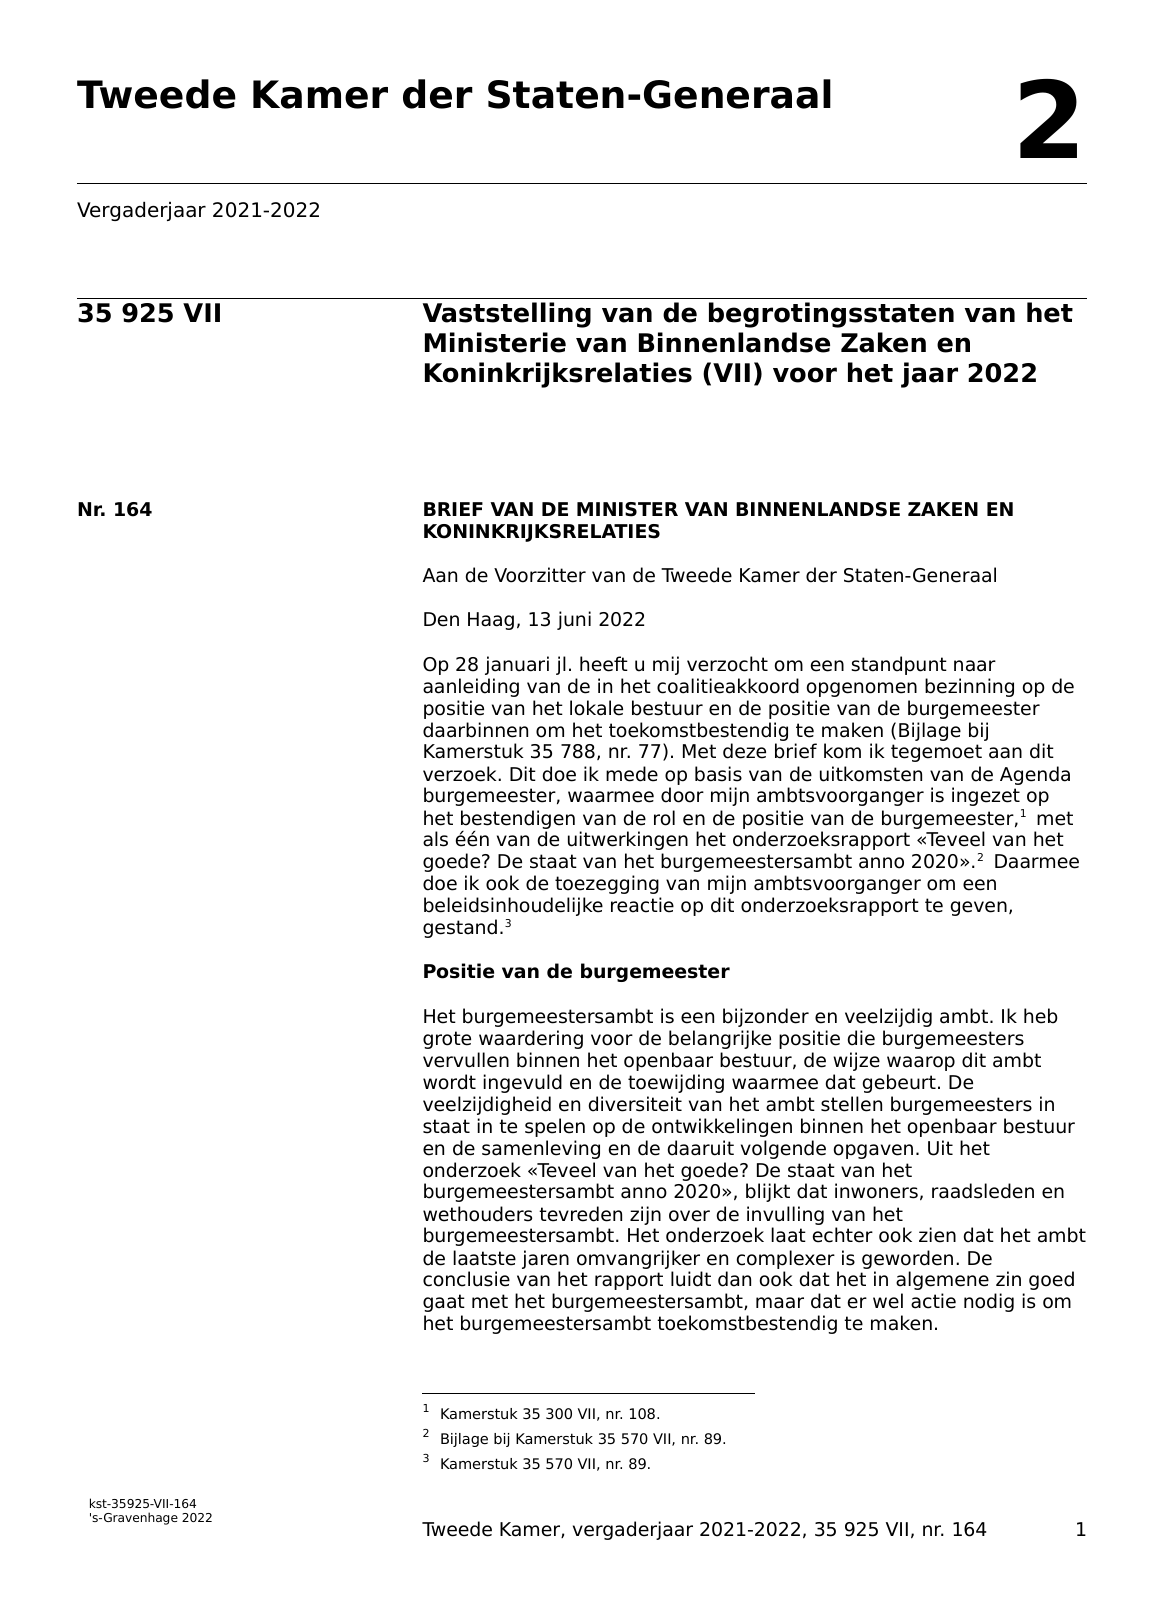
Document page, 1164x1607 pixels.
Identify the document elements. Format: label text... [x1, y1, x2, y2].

subtitle Nr. 164 BRIEF VAN DE MINISTER VAN BINNENLANDSE ZAKEN EN KONINKRIJKSRELATIES [77, 499, 1087, 543]
text Aan de Voorzitter van de Tweede Kamer der Staten-Generaal [422, 565, 1087, 587]
text Kamerstuk 35 300 VII, nr. 108. [422, 1402, 1087, 1424]
text 's-Gravenhage 2022 [88, 1511, 323, 1525]
text Op 28 januari jl. heeft u mij verzocht om een standpunt naar aanleiding van de in het coalitieakkoord opgenomen bezinning op de positie van het lokale bestuur en de positie van de burgemeester daarbinnen om het toekomstbestendig te maken (Bijlage bij Kamerstuk 35 788, nr. 77). Met deze brief kom ik tegemoet aan dit verzoek. Dit doe ik mede op basis van de uitkomsten van de Agenda burgemeester, waarmee door mijn ambtsvoorganger is ingezet op het bestendigen van de rol en de positie van de burgemeester, met als één van de uitwerkingen het onderzoeksrapport «Teveel van het goede? De staat van het burgemeestersambt anno 2020». Daarmee doe ik ook de toezegging van mijn ambtsvoorganger om een beleidsinhoudelijke reactie op dit onderzoeksrapport te geven, gestand. [422, 653, 1087, 939]
text kst-35925-VII-164 [88, 1497, 323, 1511]
text Den Haag, 13 juni 2022 [422, 609, 1087, 631]
table_cell Vergaderjaar 2021-2022 [77, 184, 1087, 298]
text Het burgemeestersambt is een bijzonder en veelzijdig ambt. Ik heb grote waardering voor de belangrijke positie die burgemeesters vervullen binnen het openbaar bestuur, de wijze waarop dit ambt wordt ingevuld en de toewijding waarmee dat gebeurt. De veelzijdigheid en diversiteit van het ambt stellen burgemeesters in staat in te spelen op de ontwikkelingen binnen het openbaar bestuur en de samenleving en de daaruit volgende opgaven. Uit het onderzoek «Teveel van het goede? De staat van het burgemeestersambt anno 2020», blijkt dat inwoners, raadsleden en wethouders tevreden zijn over de invulling van het burgemeestersambt. Het onderzoek laat echter ook zien dat het ambt de laatste jaren omvangrijker en complexer is geworden. De conclusie van het rapport luidt dan ook dat het in algemene zin goed gaat met het burgemeestersambt, maar dat er wel actie nodig is om het burgemeestersambt toekomstbestendig te maken. [422, 1006, 1087, 1335]
subtitle 35 925 VII Vaststelling van de begrotingsstaten van het Ministerie van Binnenlandse Zaken en Koninkrijksrelaties (VII) voor het jaar 2022 [77, 299, 1087, 388]
table_header Tweede Kamer der Staten-Generaal [77, 59, 886, 183]
text Kamerstuk 35 570 VII, nr. 89. [422, 1452, 1087, 1474]
text Bijlage bij Kamerstuk 35 570 VII, nr. 89. [422, 1427, 1087, 1449]
subtitle Positie van de burgemeester [422, 961, 1087, 983]
table_header 2 [886, 59, 1087, 183]
